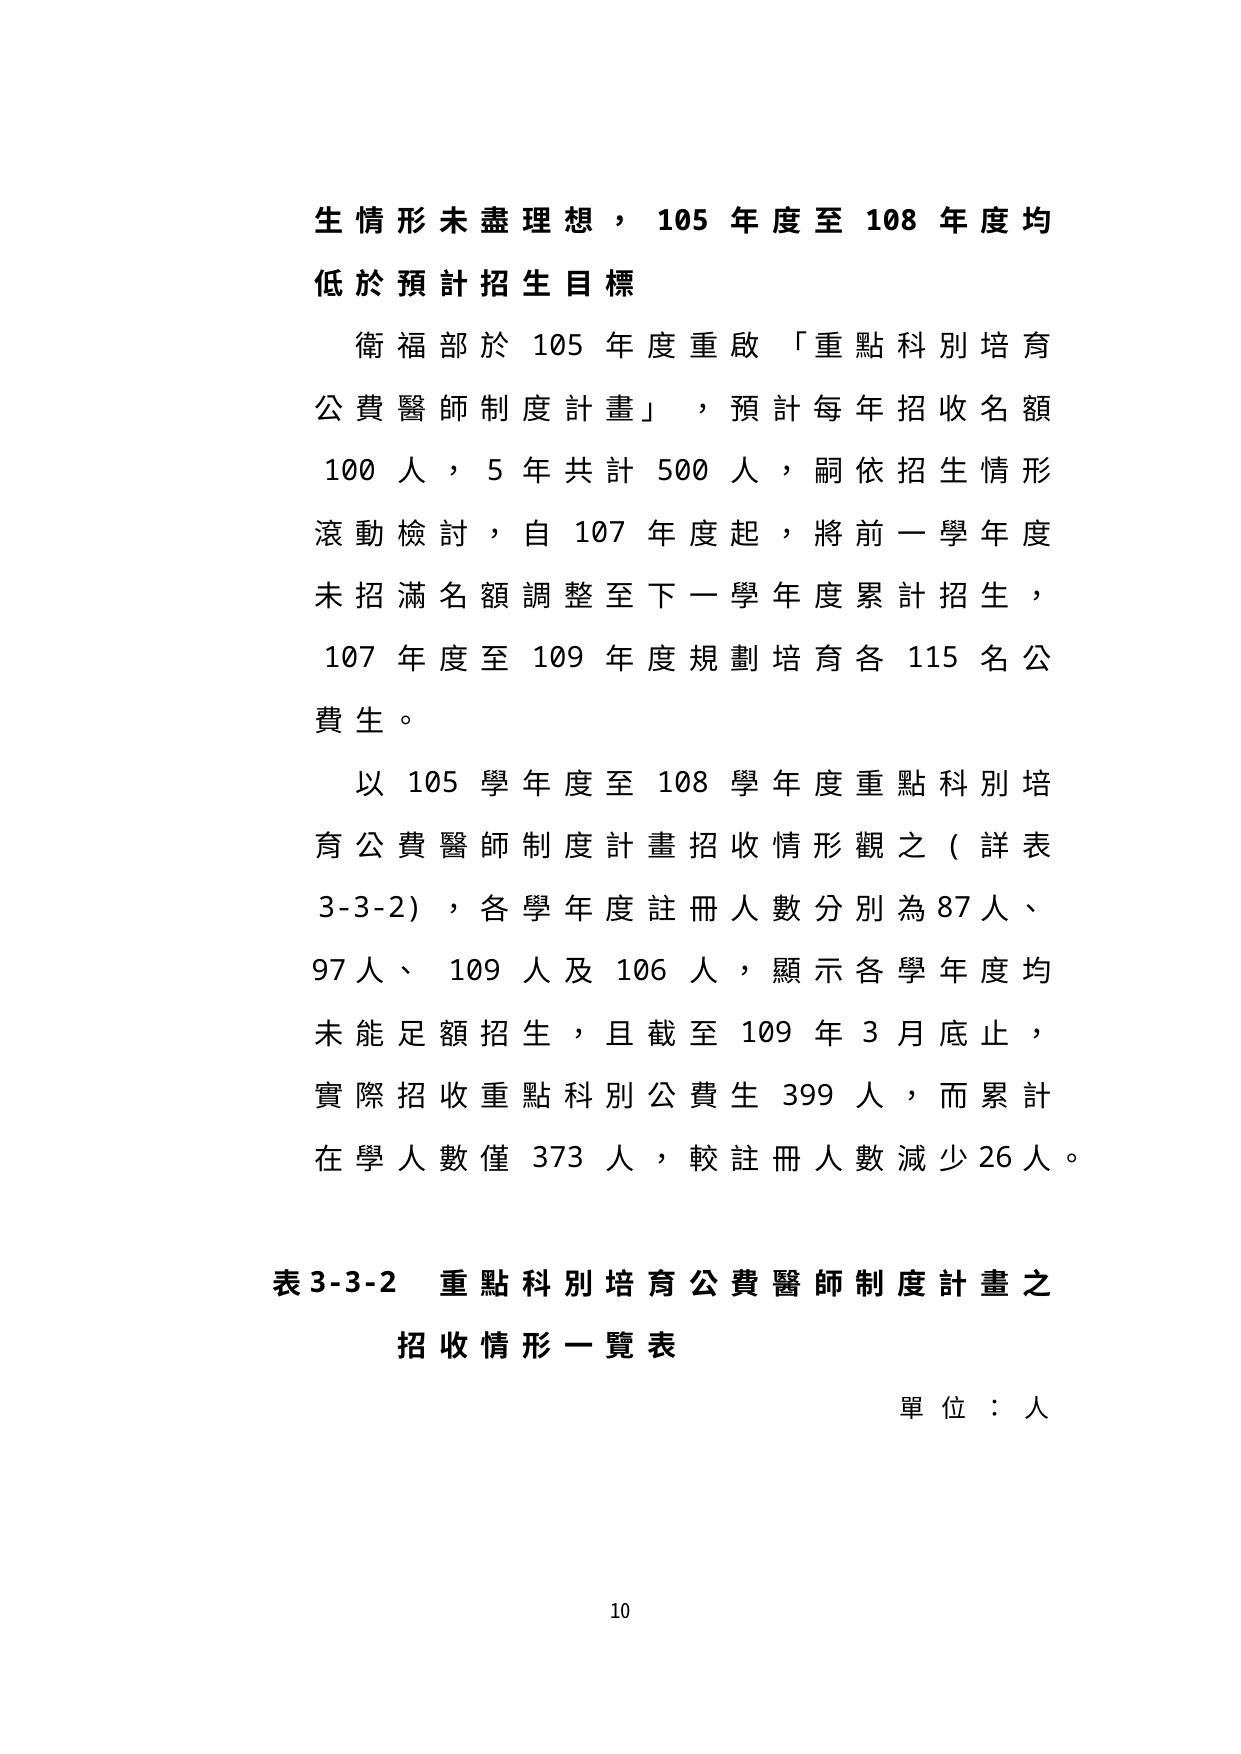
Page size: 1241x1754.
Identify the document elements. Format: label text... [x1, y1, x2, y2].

text 生情形未盡理想，105年度至108年度均低於預計招生目標 [242, 177, 1058, 302]
text 以105學年度至108學年度重點科別培育公費醫師制度計畫招收情形觀之(詳表3-3-2)，各學年度註冊人數分別為87人、97人、109人及106人，顯示各學年度均未能足額招生，且截至109年3月底止，實際招收重點科別公費生399人，而累計在學人數僅373人，較註冊人數減少26人。 [271, 740, 1058, 1177]
text 表3-3-2 重點科別培育公費醫師制度計畫之招收情形一覽表 [240, 1240, 1058, 1365]
text 衛福部於105年度重啟「重點科別培育公費醫師制度計畫」，預計每年招收名額100人，5年共計500人，嗣依招生情形滾動檢討，自107年度起，將前一學年度未招滿名額調整至下一學年度累計招生，107年度至109年度規劃培育各115名公費生。 [271, 302, 1058, 740]
text 單位：人 [240, 1365, 1058, 1427]
